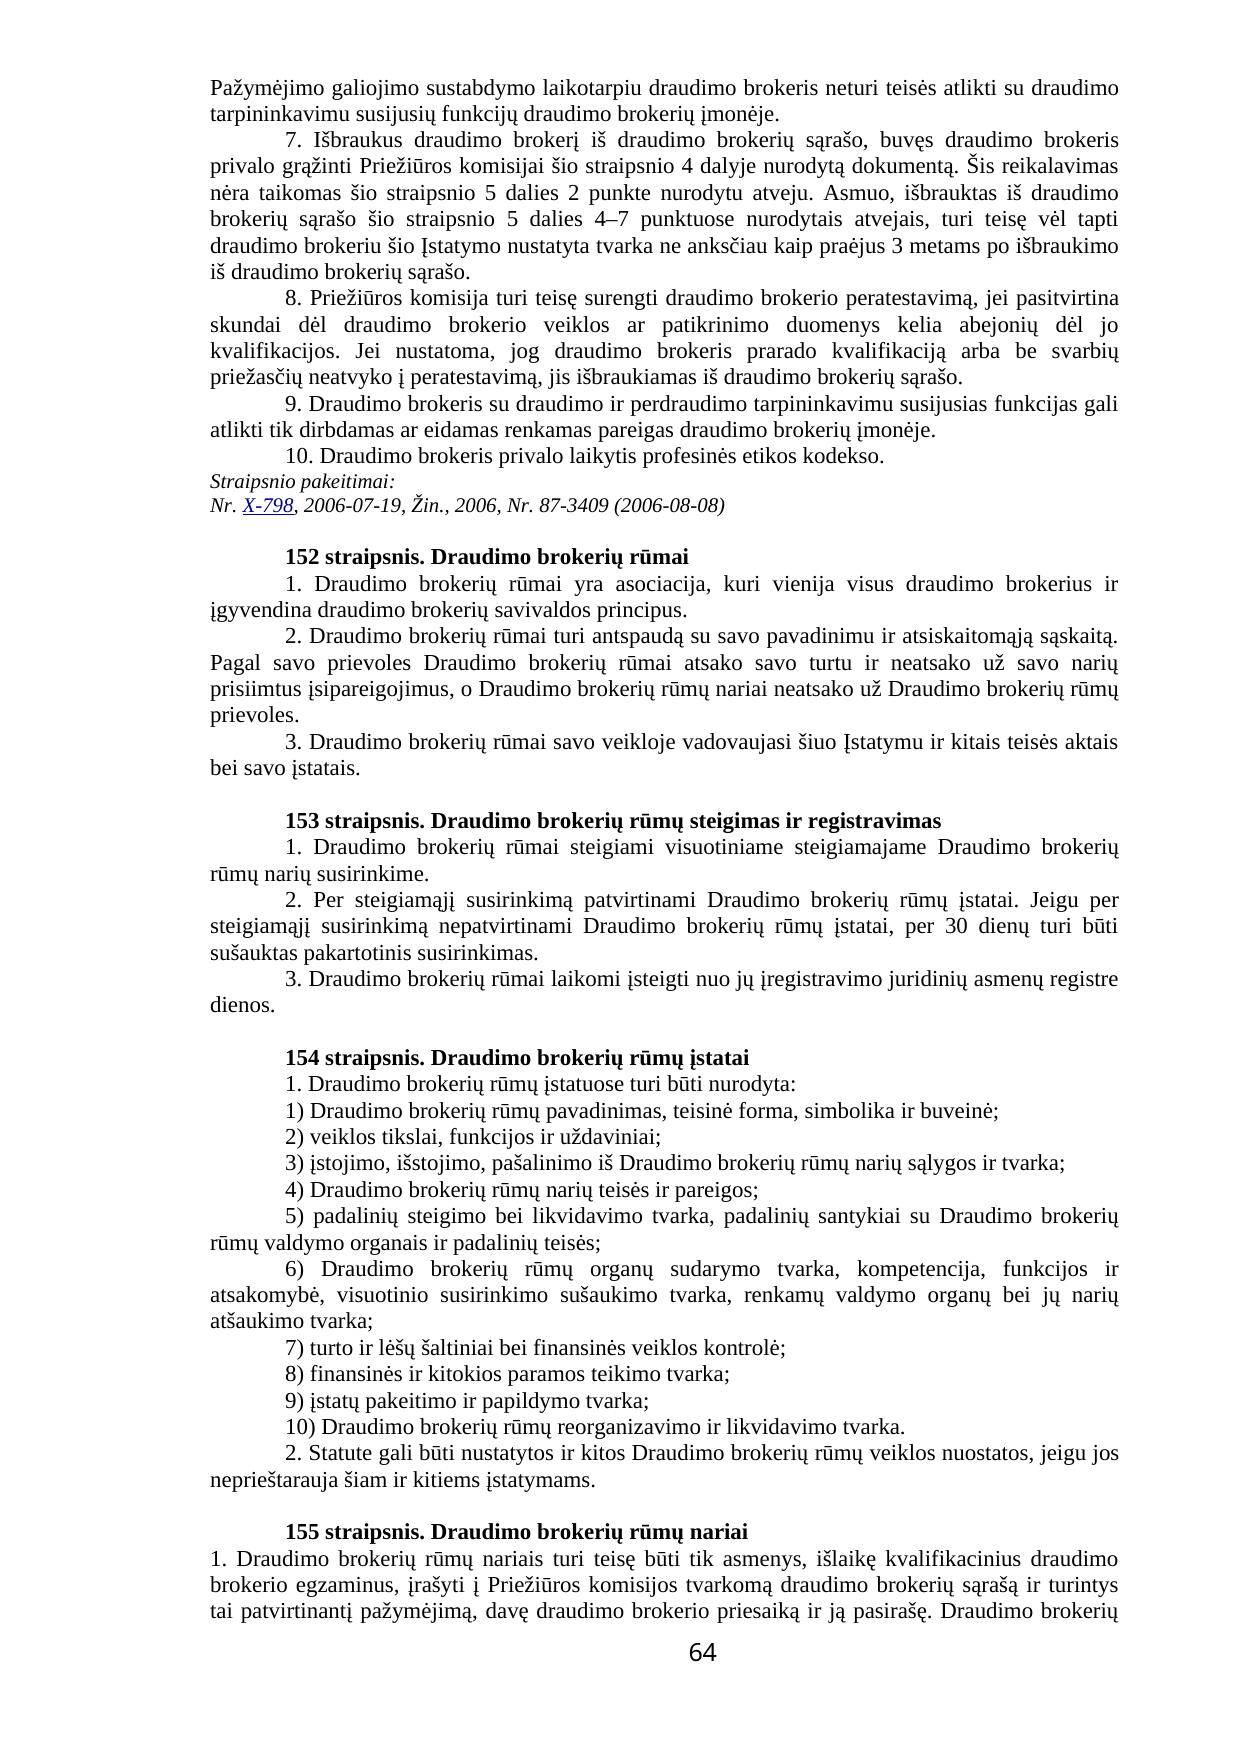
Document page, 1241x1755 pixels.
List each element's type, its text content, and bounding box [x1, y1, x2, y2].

text 4) Draudimo brokerių rūmų narių teisės ir pareigos; [210, 1176, 1120, 1202]
text 6) Draudimo brokerių rūmų organų sudarymo tvarka, kompetencija, funkcijos ir atsakomybė, visuotinio susirinkimo sušaukimo tvarka, renkamų valdymo organų bei jų narių atšaukimo tvarka; [210, 1255, 1120, 1334]
text 153 straipsnis. Draudimo brokerių rūmų steigimas ir registravimas [210, 807, 1120, 833]
text 2. Per steigiamąjį susirinkimą patvirtinami Draudimo brokerių rūmų įstatai. Jeigu per steigiamąjį susirinkimą nepatvirtinami Draudimo brokerių rūmų įstatai, per 30 dienų turi būti sušauktas pakartotinis susirinkimas. [210, 886, 1120, 965]
text 9. Draudimo brokeris su draudimo ir perdraudimo tarpininkavimu susijusias funkcijas gali atlikti tik dirbdamas ar eidamas renkamas pareigas draudimo brokerių įmonėje. [210, 390, 1120, 442]
text 3) įstojimo, išstojimo, pašalinimo iš Draudimo brokerių rūmų narių sąlygos ir tvarka; [210, 1149, 1120, 1176]
text 152 straipsnis. Draudimo brokerių rūmai [210, 543, 1120, 570]
text Nr. X-798, 2006-07-19, Žin., 2006, Nr. 87-3409 (2006-08-08) [210, 493, 1120, 517]
text 10) Draudimo brokerių rūmų reorganizavimo ir likvidavimo tvarka. [210, 1413, 1120, 1439]
text 10. Draudimo brokeris privalo laikytis profesinės etikos kodekso. [210, 442, 1120, 469]
text 9) įstatų pakeitimo ir papildymo tvarka; [210, 1387, 1120, 1413]
text 1. Draudimo brokerių rūmai steigiami visuotiniame steigiamajame Draudimo brokerių rūmų narių susirinkime. [210, 833, 1120, 886]
text 3. Draudimo brokerių rūmai savo veikloje vadovaujasi šiuo Įstatymu ir kitais teisės aktais bei savo įstatais. [210, 728, 1120, 781]
text 8. Priežiūros komisija turi teisę surengti draudimo brokerio peratestavimą, jei pasitvirtina skundai dėl draudimo brokerio veiklos ar patikrinimo duomenys kelia abejonių dėl jo kvalifikacijos. Jei nustatoma, jog draudimo brokeris prarado kvalifikaciją arba be svarbių priežasčių neatvyko į peratestavimą, jis išbraukiamas iš draudimo brokerių sąrašo. [210, 284, 1120, 390]
text 2. Draudimo brokerių rūmai turi antspaudą su savo pavadinimu ir atsiskaitomąją sąskaitą. Pagal savo prievoles Draudimo brokerių rūmai atsako savo turtu ir neatsako už savo narių prisiimtus įsipareigojimus, o Draudimo brokerių rūmų nariai neatsako už Draudimo brokerių rūmų prievoles. [210, 622, 1120, 728]
text 154 straipsnis. Draudimo brokerių rūmų įstatai [210, 1044, 1120, 1070]
text 3. Draudimo brokerių rūmai laikomi įsteigti nuo jų įregistravimo juridinių asmenų registre dienos. [210, 965, 1120, 1018]
text 5) padalinių steigimo bei likvidavimo tvarka, padalinių santykiai su Draudimo brokerių rūmų valdymo organais ir padalinių teisės; [210, 1202, 1120, 1255]
text 7) turto ir lėšų šaltiniai bei finansinės veiklos kontrolė; [210, 1334, 1120, 1360]
text 8) finansinės ir kitokios paramos teikimo tvarka; [210, 1360, 1120, 1387]
text 1. Draudimo brokerių rūmų nariais turi teisę būti tik asmenys, išlaikę kvalifikacinius draudimo brokerio egzaminus, įrašyti į Priežiūros komisijos tvarkomą draudimo brokerių sąrašą ir turintys tai patvirtinantį pažymėjimą, davę draudimo brokerio priesaiką ir ją pasirašę. Draudimo brokerių [210, 1545, 1120, 1624]
text 155 straipsnis. Draudimo brokerių rūmų nariai [210, 1518, 1120, 1545]
text 1) Draudimo brokerių rūmų pavadinimas, teisinė forma, simbolika ir buveinė; [210, 1097, 1120, 1123]
text Straipsnio pakeitimai: [210, 469, 1120, 493]
subtitle 1. Draudimo brokerių rūmų įstatuose turi būti nurodyta: [210, 1070, 1120, 1097]
text 7. Išbraukus draudimo brokerį iš draudimo brokerių sąrašo, buvęs draudimo brokeris privalo grąžinti Priežiūros komisijai šio straipsnio 4 dalyje nurodytą dokumentą. Šis reikalavimas nėra taikomas šio straipsnio 5 dalies 2 punkte nurodytu atveju. Asmuo, išbrauktas iš draudimo brokerių sąrašo šio straipsnio 5 dalies 4–7 punktuose nurodytais atvejais, turi teisę vėl tapti draudimo brokeriu šio Įstatymo nustatyta tvarka ne anksčiau kaip praėjus 3 metams po išbraukimo iš draudimo brokerių sąrašo. [210, 126, 1120, 284]
subtitle 2. Statute gali būti nustatytos ir kitos Draudimo brokerių rūmų veiklos nuostatos, jeigu jos neprieštarauja šiam ir kitiems įstatymams. [210, 1439, 1120, 1492]
text 1. Draudimo brokerių rūmai yra asociacija, kuri vienija visus draudimo brokerius ir įgyvendina draudimo brokerių savivaldos principus. [210, 570, 1120, 622]
text Pažymėjimo galiojimo sustabdymo laikotarpiu draudimo brokeris neturi teisės atlikti su draudimo tarpininkavimu susijusių funkcijų draudimo brokerių įmonėje. [210, 73, 1120, 126]
text 2) veiklos tikslai, funkcijos ir uždaviniai; [210, 1123, 1120, 1149]
